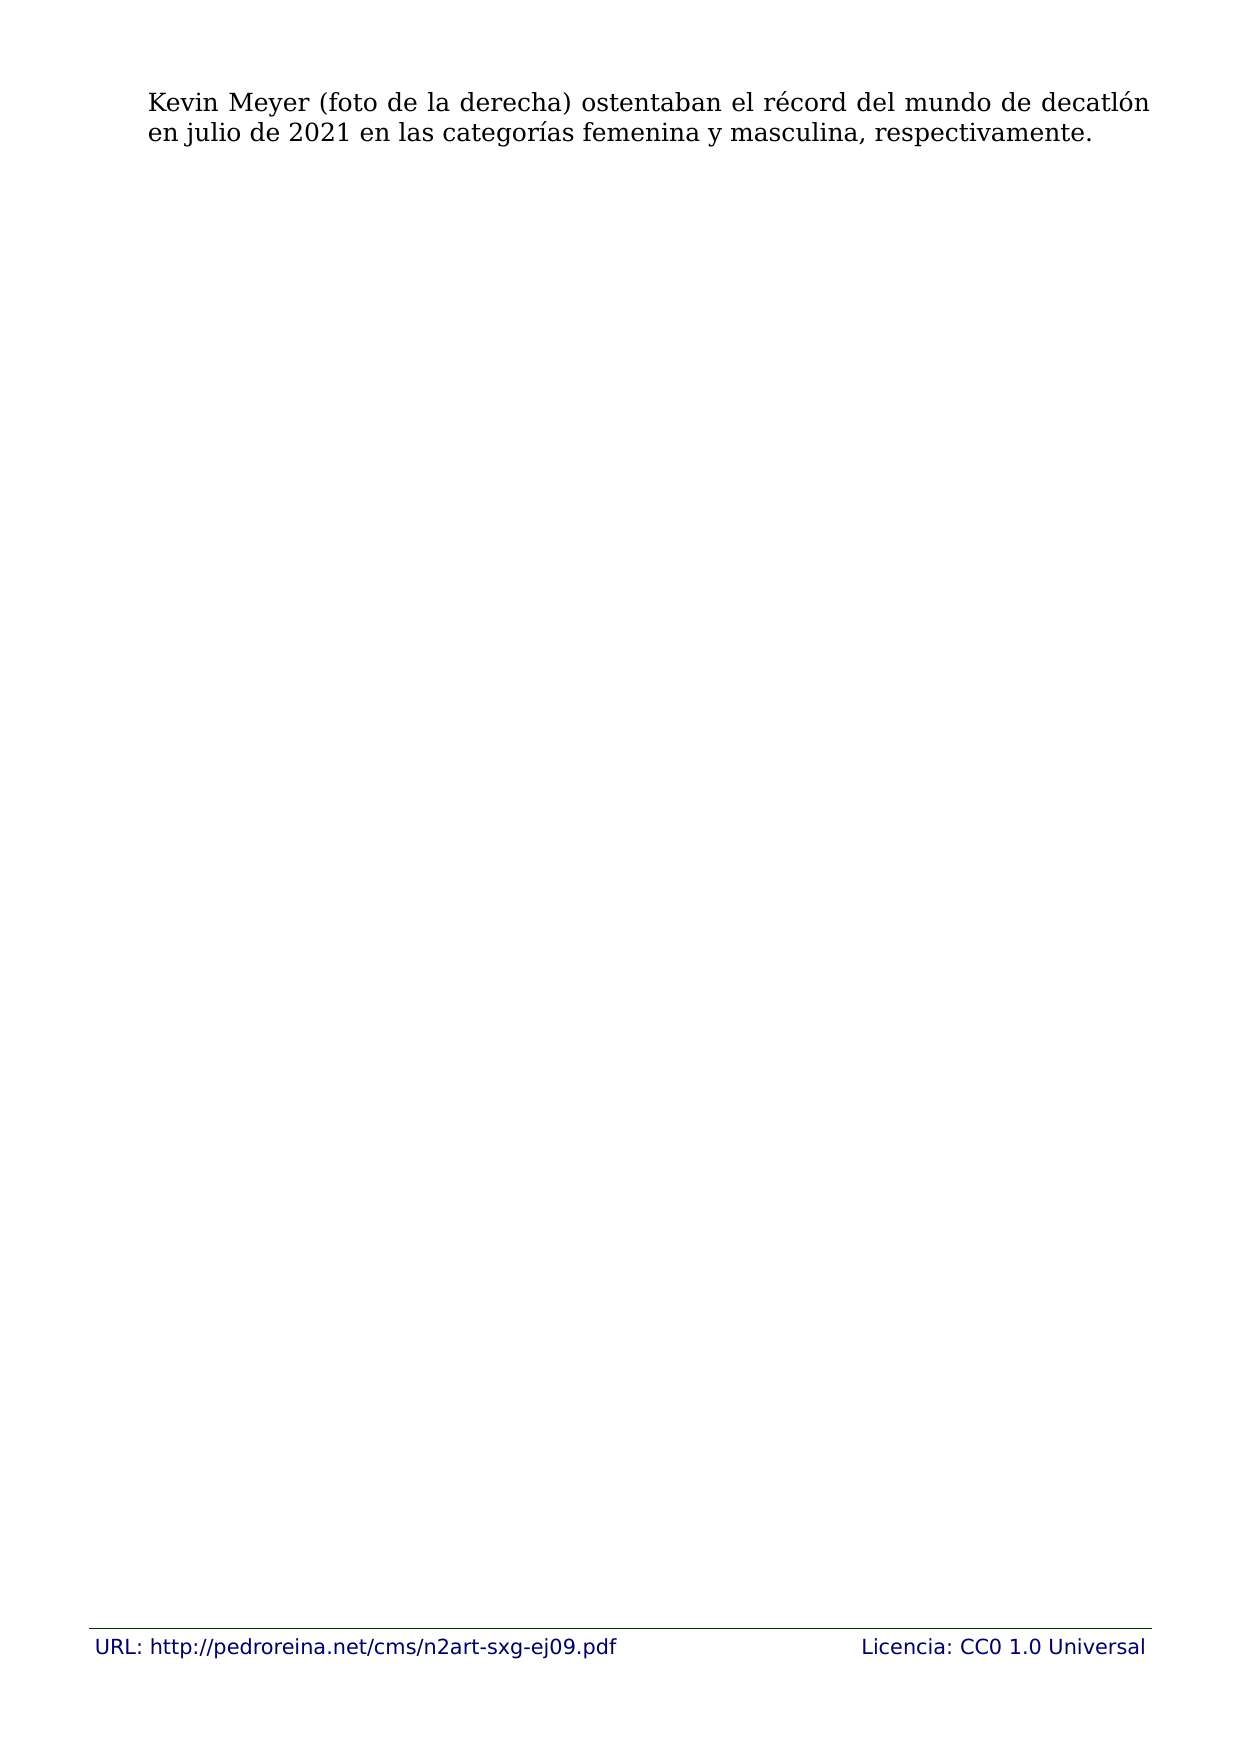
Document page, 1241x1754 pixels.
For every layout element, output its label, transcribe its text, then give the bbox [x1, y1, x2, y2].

text Kevin Meyer (foto de la derecha) ostentaban el récord del mundo de decatlón en julio de 2021 en las categorías femenina y masculina, respectivamente. [148, 88, 1152, 147]
